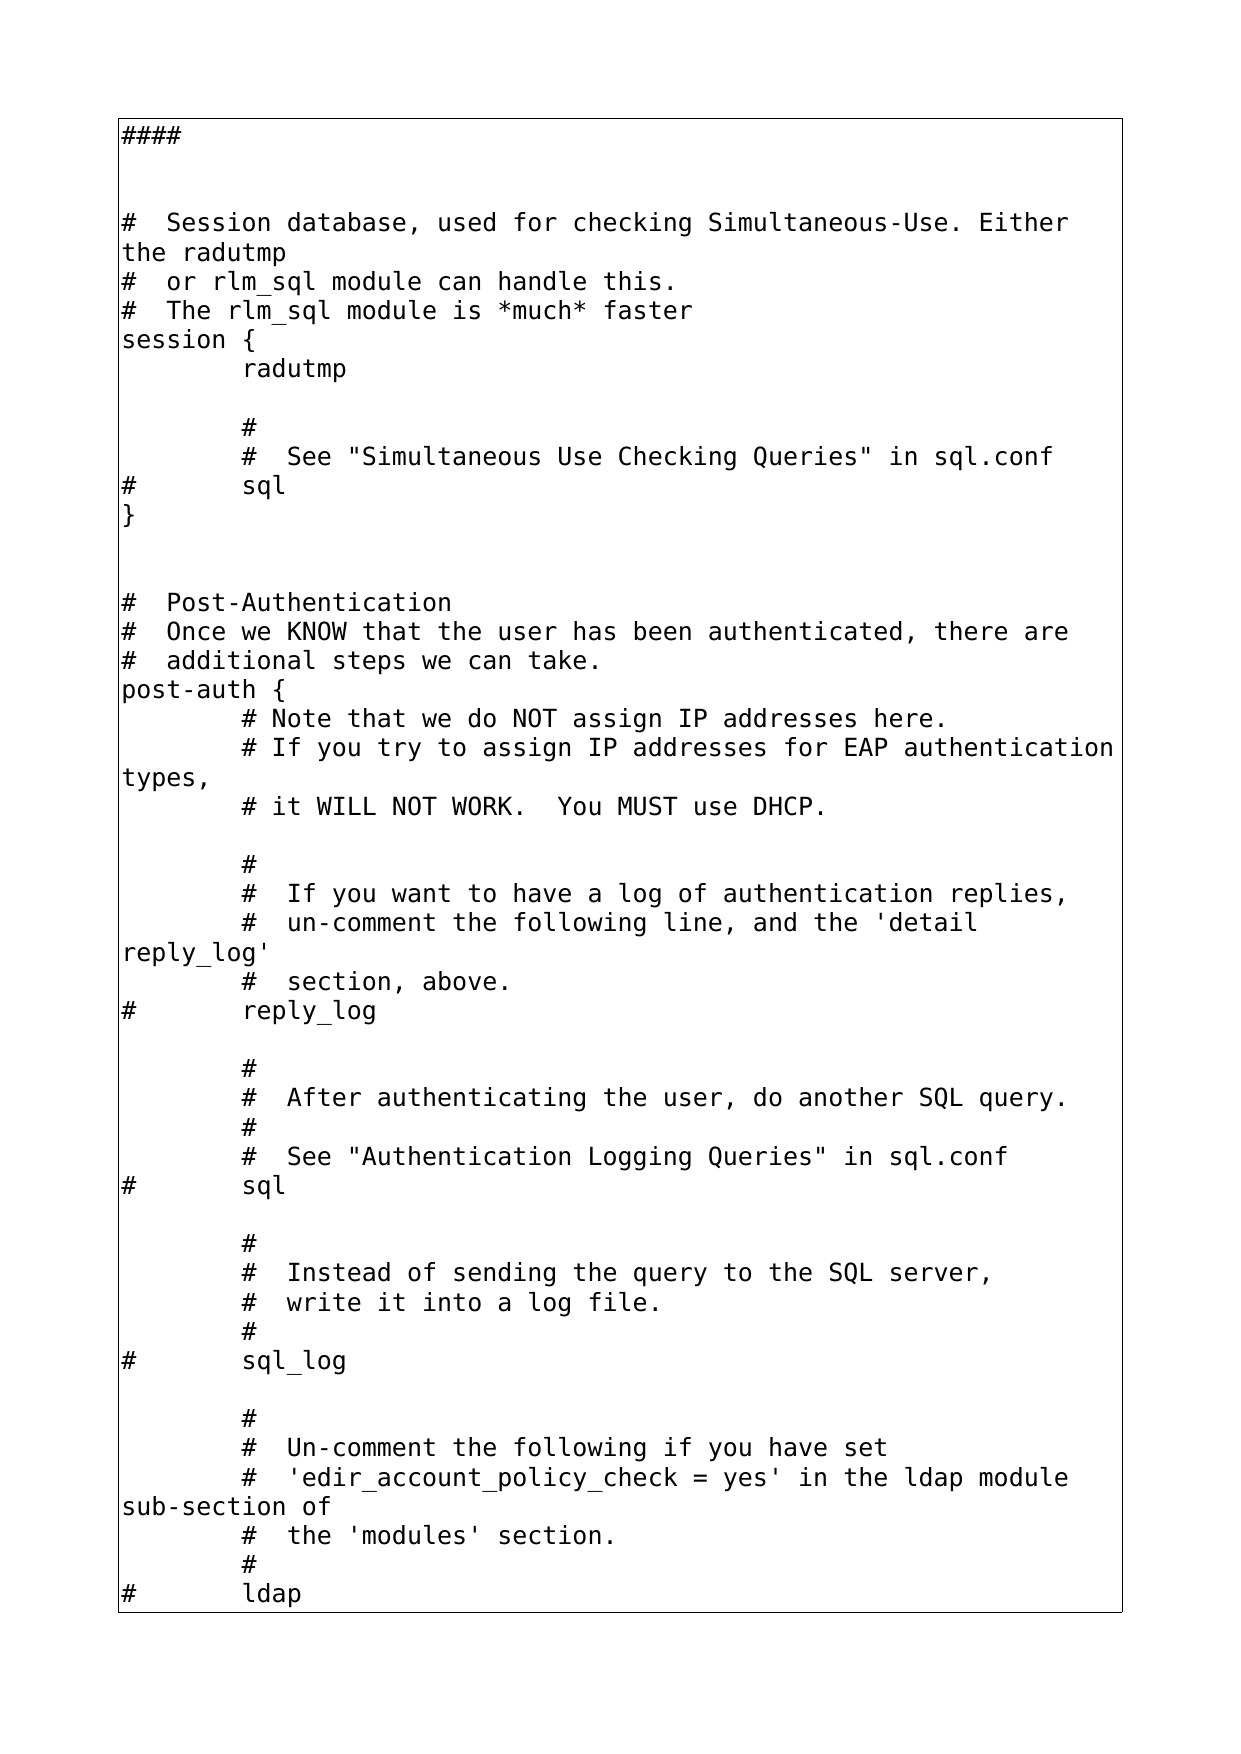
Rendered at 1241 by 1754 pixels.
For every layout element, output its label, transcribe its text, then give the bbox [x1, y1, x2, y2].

table_header #### # Session database, used for checking Simultaneous-Use. Either the radutmp # or rlm_sql module can handle this. # The rlm_sql module is *much* faster session { radutmp # # See "Simultaneous Use Checking Queries" in sql.conf # sql } # Post-Authentication # Once we KNOW that the user has been authenticated, there are # additional steps we can take. post-auth { # Note that we do NOT assign IP addresses here. # If you try to assign IP addresses for EAP authentication types, # it WILL NOT WORK. You MUST use DHCP. # # If you want to have a log of authentication replies, # un-comment the following line, and the 'detail reply_log' # section, above. # reply_log # # After authenticating the user, do another SQL query. # # See "Authentication Logging Queries" in sql.conf # sql # # Instead of sending the query to the SQL server, # write it into a log file. # # sql_log # # Un-comment the following if you have set # 'edir_account_policy_check = yes' in the ldap module sub-section of # the 'modules' section. # # ldap [119, 119, 1122, 1612]
